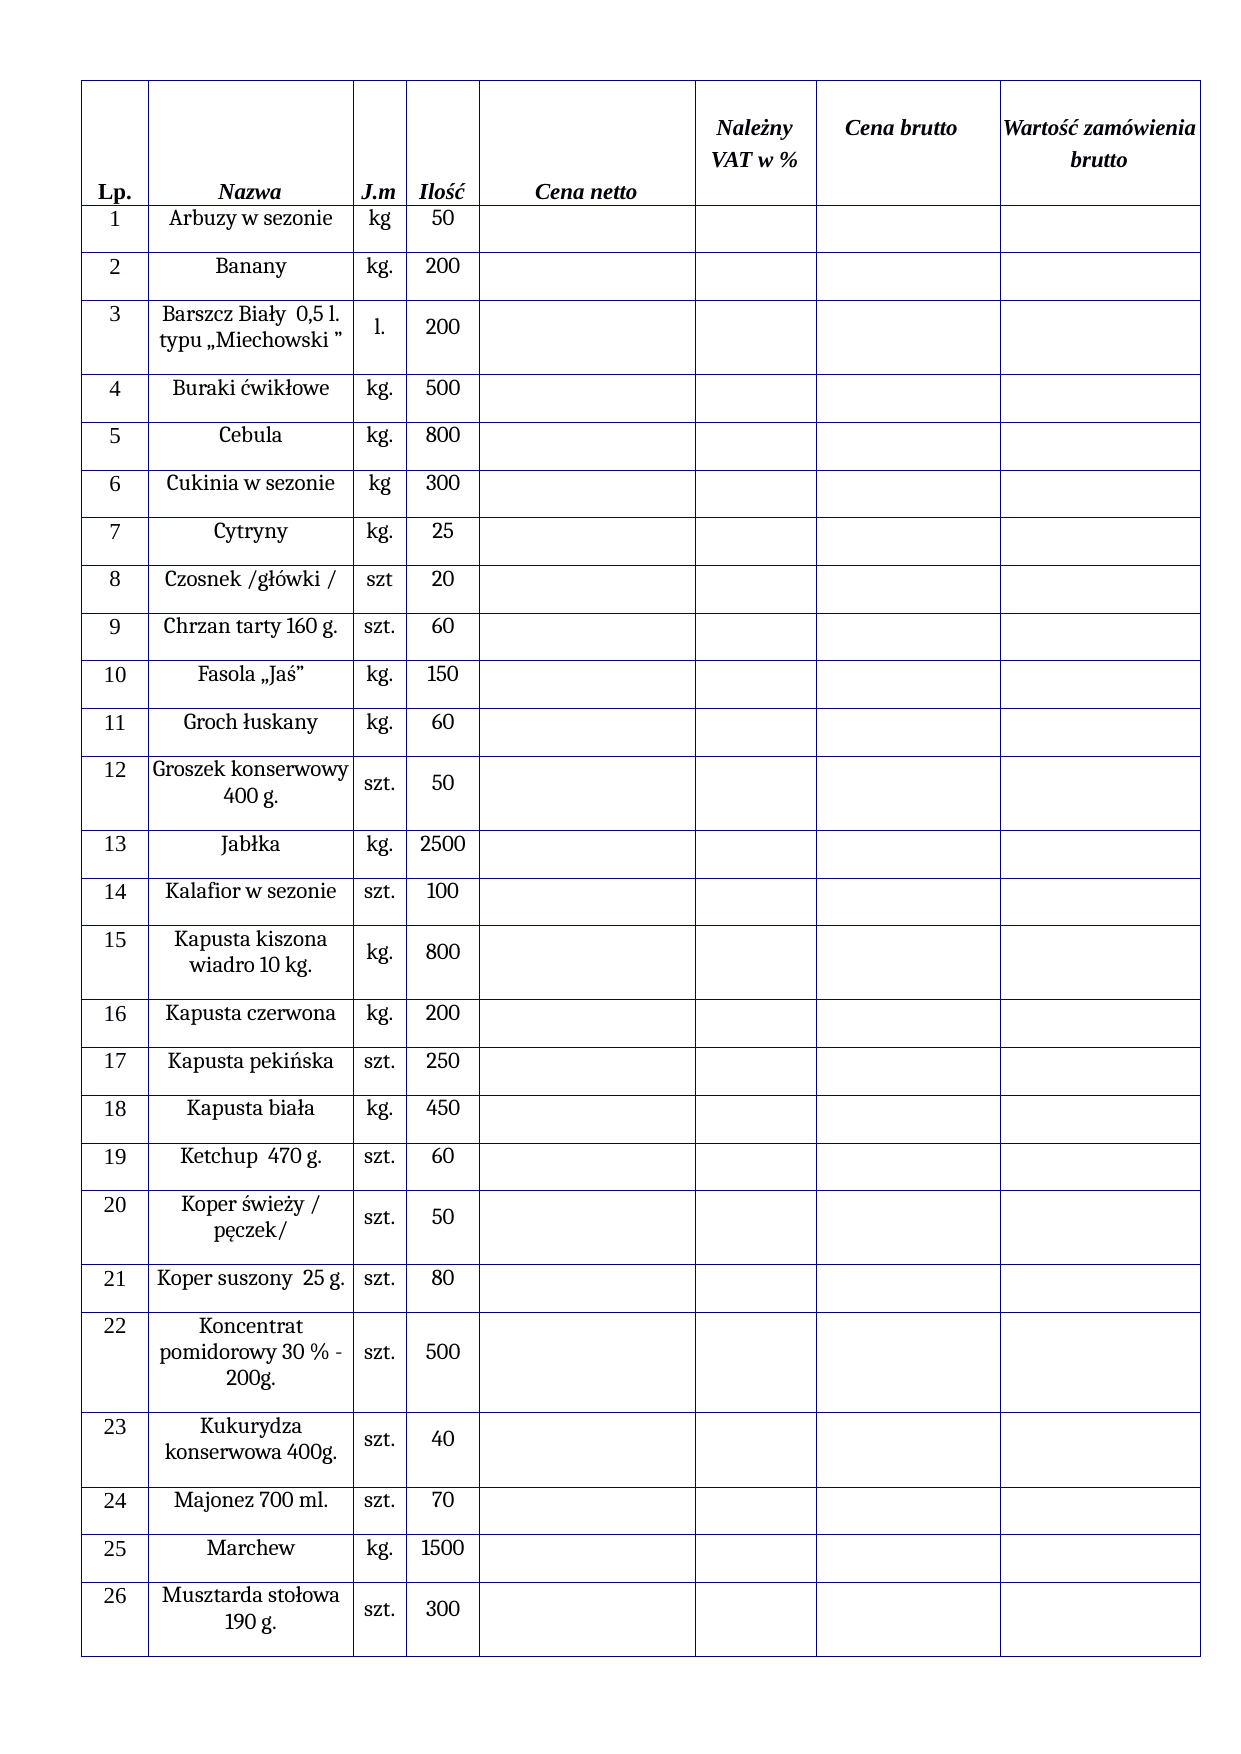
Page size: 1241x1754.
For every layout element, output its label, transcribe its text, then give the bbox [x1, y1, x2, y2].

table_cell [480, 566, 695, 613]
table_cell 19 [82, 1144, 148, 1190]
table_cell [1001, 1488, 1200, 1534]
table_cell Czosnek /główki / [149, 566, 353, 613]
table_cell [480, 1265, 695, 1312]
table_cell [817, 1144, 1000, 1190]
table_cell [696, 1583, 816, 1656]
table_cell [817, 709, 1000, 756]
table_cell kg. [354, 423, 406, 469]
table_cell 60 [407, 614, 479, 660]
table_cell [480, 926, 695, 999]
table_cell Chrzan tarty 160 g. [149, 614, 353, 660]
table_cell [696, 518, 816, 565]
table_header Nazwa [149, 81, 353, 204]
table_cell szt. [354, 1048, 406, 1095]
table_cell Kukurydza konserwowa 400g. [149, 1413, 353, 1486]
table_cell [817, 614, 1000, 660]
table_cell [817, 1488, 1000, 1534]
table_cell 11 [82, 709, 148, 756]
table_cell 9 [82, 614, 148, 660]
table_cell kg. [354, 518, 406, 565]
table_cell szt. [354, 1313, 406, 1412]
table_cell [817, 301, 1000, 374]
table_cell [1001, 1265, 1200, 1312]
table_cell 14 [82, 879, 148, 925]
table_cell 800 [407, 423, 479, 469]
table_header Wartość zamówienia brutto [1001, 81, 1200, 204]
table_cell 200 [407, 253, 479, 300]
table_cell szt. [354, 1144, 406, 1190]
table_cell [480, 1535, 695, 1582]
table_cell 16 [82, 1000, 148, 1047]
table_cell [480, 1191, 695, 1264]
table_cell [817, 1191, 1000, 1264]
table_cell [696, 1096, 816, 1142]
table_cell 200 [407, 1000, 479, 1047]
table_cell 450 [407, 1096, 479, 1142]
table_cell [817, 879, 1000, 925]
table_cell 200 [407, 301, 479, 374]
table_cell [817, 1048, 1000, 1095]
table_cell [696, 1000, 816, 1047]
table_cell 50 [407, 757, 479, 830]
table_cell 50 [407, 206, 479, 252]
table_cell [817, 206, 1000, 252]
table_cell Kapusta kiszona wiadro 10 kg. [149, 926, 353, 999]
table_cell Banany [149, 253, 353, 300]
table_cell 60 [407, 709, 479, 756]
table_cell [480, 301, 695, 374]
table_cell [817, 1096, 1000, 1142]
table_cell 25 [407, 518, 479, 565]
table_cell Jabłka [149, 831, 353, 877]
table_cell [1001, 1000, 1200, 1047]
table_cell [817, 566, 1000, 613]
table_cell [696, 1413, 816, 1486]
table_cell Kapusta czerwona [149, 1000, 353, 1047]
table_cell [1001, 471, 1200, 517]
table_cell szt [354, 566, 406, 613]
table_cell [1001, 1413, 1200, 1486]
table_cell [696, 614, 816, 660]
table_cell [817, 423, 1000, 469]
table_cell [1001, 206, 1200, 252]
table_cell 70 [407, 1488, 479, 1534]
table_cell 24 [82, 1488, 148, 1534]
table_cell 100 [407, 879, 479, 925]
table_cell [1001, 614, 1200, 660]
table_cell [1001, 1313, 1200, 1412]
table_cell [817, 375, 1000, 422]
table_cell Koper suszony 25 g. [149, 1265, 353, 1312]
table_cell szt. [354, 1413, 406, 1486]
table_cell 1500 [407, 1535, 479, 1582]
table_cell Cukinia w sezonie [149, 471, 353, 517]
table_cell [480, 375, 695, 422]
table_cell [480, 614, 695, 660]
table_cell kg. [354, 661, 406, 708]
table_cell [1001, 661, 1200, 708]
table_cell [817, 253, 1000, 300]
table_cell [480, 1313, 695, 1412]
table_cell 60 [407, 1144, 479, 1190]
table_cell [480, 206, 695, 252]
table_cell [480, 253, 695, 300]
table_cell 6 [82, 471, 148, 517]
table_cell Fasola „Jaś” [149, 661, 353, 708]
table_cell szt. [354, 614, 406, 660]
table_cell [817, 471, 1000, 517]
table_cell 1 [82, 206, 148, 252]
table_cell Groszek konserwowy 400 g. [149, 757, 353, 830]
table_cell 12 [82, 757, 148, 830]
table_cell l. [354, 301, 406, 374]
table_header Cena brutto [817, 81, 1000, 204]
table_cell 10 [82, 661, 148, 708]
table_cell szt. [354, 879, 406, 925]
table_cell 17 [82, 1048, 148, 1095]
table_cell Koper świeży / pęczek/ [149, 1191, 353, 1264]
table_cell [696, 1265, 816, 1312]
table_cell [1001, 566, 1200, 613]
table_cell 13 [82, 831, 148, 877]
table_cell 20 [407, 566, 479, 613]
table_header Cena netto [480, 81, 695, 204]
table_cell 4 [82, 375, 148, 422]
table_cell 22 [82, 1313, 148, 1412]
table_cell [817, 1583, 1000, 1656]
table_cell Kapusta biała [149, 1096, 353, 1142]
table_cell 50 [407, 1191, 479, 1264]
table_cell [480, 1413, 695, 1486]
table_cell kg. [354, 1096, 406, 1142]
table_cell [696, 566, 816, 613]
table_cell [696, 1535, 816, 1582]
table_cell [817, 1000, 1000, 1047]
table_cell [1001, 879, 1200, 925]
table_cell Majonez 700 ml. [149, 1488, 353, 1534]
table_cell [1001, 1535, 1200, 1582]
table_cell 8 [82, 566, 148, 613]
table_cell [696, 757, 816, 830]
table_cell [696, 709, 816, 756]
table_cell [480, 661, 695, 708]
table_cell Cytryny [149, 518, 353, 565]
table_cell 3 [82, 301, 148, 374]
table_cell [696, 1048, 816, 1095]
table_cell [696, 1191, 816, 1264]
table_cell 800 [407, 926, 479, 999]
table_cell Arbuzy w sezonie [149, 206, 353, 252]
table_cell kg. [354, 709, 406, 756]
table_cell 26 [82, 1583, 148, 1656]
table_cell 150 [407, 661, 479, 708]
table_cell [480, 1000, 695, 1047]
table_cell [480, 423, 695, 469]
table_cell szt. [354, 1265, 406, 1312]
table_cell [480, 831, 695, 877]
table_cell [696, 423, 816, 469]
table_cell [1001, 375, 1200, 422]
table_cell [1001, 1144, 1200, 1190]
table_cell [480, 518, 695, 565]
table_cell [696, 471, 816, 517]
table_cell 5 [82, 423, 148, 469]
table_cell Ketchup 470 g. [149, 1144, 353, 1190]
table_cell [1001, 1048, 1200, 1095]
table_cell [696, 1313, 816, 1412]
table_cell kg. [354, 1000, 406, 1047]
table_cell kg. [354, 831, 406, 877]
table_cell [696, 375, 816, 422]
table_header Ilość [407, 81, 479, 204]
table_cell 21 [82, 1265, 148, 1312]
table_cell kg [354, 206, 406, 252]
table_cell [817, 926, 1000, 999]
table_cell [1001, 831, 1200, 877]
table_cell Kapusta pekińska [149, 1048, 353, 1095]
table_header Lp. [82, 81, 148, 204]
table_cell [817, 831, 1000, 877]
table_cell [1001, 926, 1200, 999]
table_header J.m [354, 81, 406, 204]
table_cell [696, 1144, 816, 1190]
table_cell [817, 1535, 1000, 1582]
table_cell [1001, 423, 1200, 469]
table_cell [480, 1583, 695, 1656]
table_cell [1001, 518, 1200, 565]
table_cell [1001, 1096, 1200, 1142]
table_cell [817, 1265, 1000, 1312]
table_cell Koncentrat pomidorowy 30 % - 200g. [149, 1313, 353, 1412]
table_cell kg. [354, 253, 406, 300]
table_cell [480, 879, 695, 925]
table_cell [480, 1144, 695, 1190]
table_cell 300 [407, 471, 479, 517]
table_cell szt. [354, 1583, 406, 1656]
table_cell [817, 661, 1000, 708]
table_cell 23 [82, 1413, 148, 1486]
table_cell Marchew [149, 1535, 353, 1582]
table_cell 40 [407, 1413, 479, 1486]
table_cell Barszcz Biały 0,5 l. typu „Miechowski ” [149, 301, 353, 374]
table_cell [480, 1096, 695, 1142]
table_cell [696, 301, 816, 374]
table_cell kg. [354, 926, 406, 999]
table_cell 2 [82, 253, 148, 300]
table_cell [696, 879, 816, 925]
table_cell [817, 1413, 1000, 1486]
table_cell Cebula [149, 423, 353, 469]
table_cell kg. [354, 375, 406, 422]
table_cell [480, 471, 695, 517]
table_cell [1001, 1583, 1200, 1656]
table_cell [480, 1488, 695, 1534]
table_cell 7 [82, 518, 148, 565]
table_cell 80 [407, 1265, 479, 1312]
table_cell [480, 757, 695, 830]
table_cell [817, 518, 1000, 565]
table_cell [696, 831, 816, 877]
table_cell 500 [407, 1313, 479, 1412]
table_cell [696, 253, 816, 300]
table_cell kg [354, 471, 406, 517]
table_cell 500 [407, 375, 479, 422]
table_cell 300 [407, 1583, 479, 1656]
table_cell kg. [354, 1535, 406, 1582]
table_cell szt. [354, 1488, 406, 1534]
table_cell [480, 1048, 695, 1095]
table_cell [696, 206, 816, 252]
table_cell Musztarda stołowa 190 g. [149, 1583, 353, 1656]
table_cell Kalafior w sezonie [149, 879, 353, 925]
table_cell 20 [82, 1191, 148, 1264]
table_cell [1001, 709, 1200, 756]
table_cell [817, 757, 1000, 830]
table_cell 250 [407, 1048, 479, 1095]
table_cell Groch łuskany [149, 709, 353, 756]
table_cell 2500 [407, 831, 479, 877]
table_cell [480, 709, 695, 756]
table_cell [696, 661, 816, 708]
table_header Należny VAT w % [696, 81, 816, 204]
table_cell szt. [354, 757, 406, 830]
table_cell [817, 1313, 1000, 1412]
table_cell 15 [82, 926, 148, 999]
table_cell Buraki ćwikłowe [149, 375, 353, 422]
table_cell szt. [354, 1191, 406, 1264]
table_cell [1001, 253, 1200, 300]
table_cell [696, 926, 816, 999]
table_cell [1001, 1191, 1200, 1264]
table_cell [1001, 301, 1200, 374]
table_cell 18 [82, 1096, 148, 1142]
table_cell [696, 1488, 816, 1534]
table_cell [1001, 757, 1200, 830]
table_cell 25 [82, 1535, 148, 1582]
